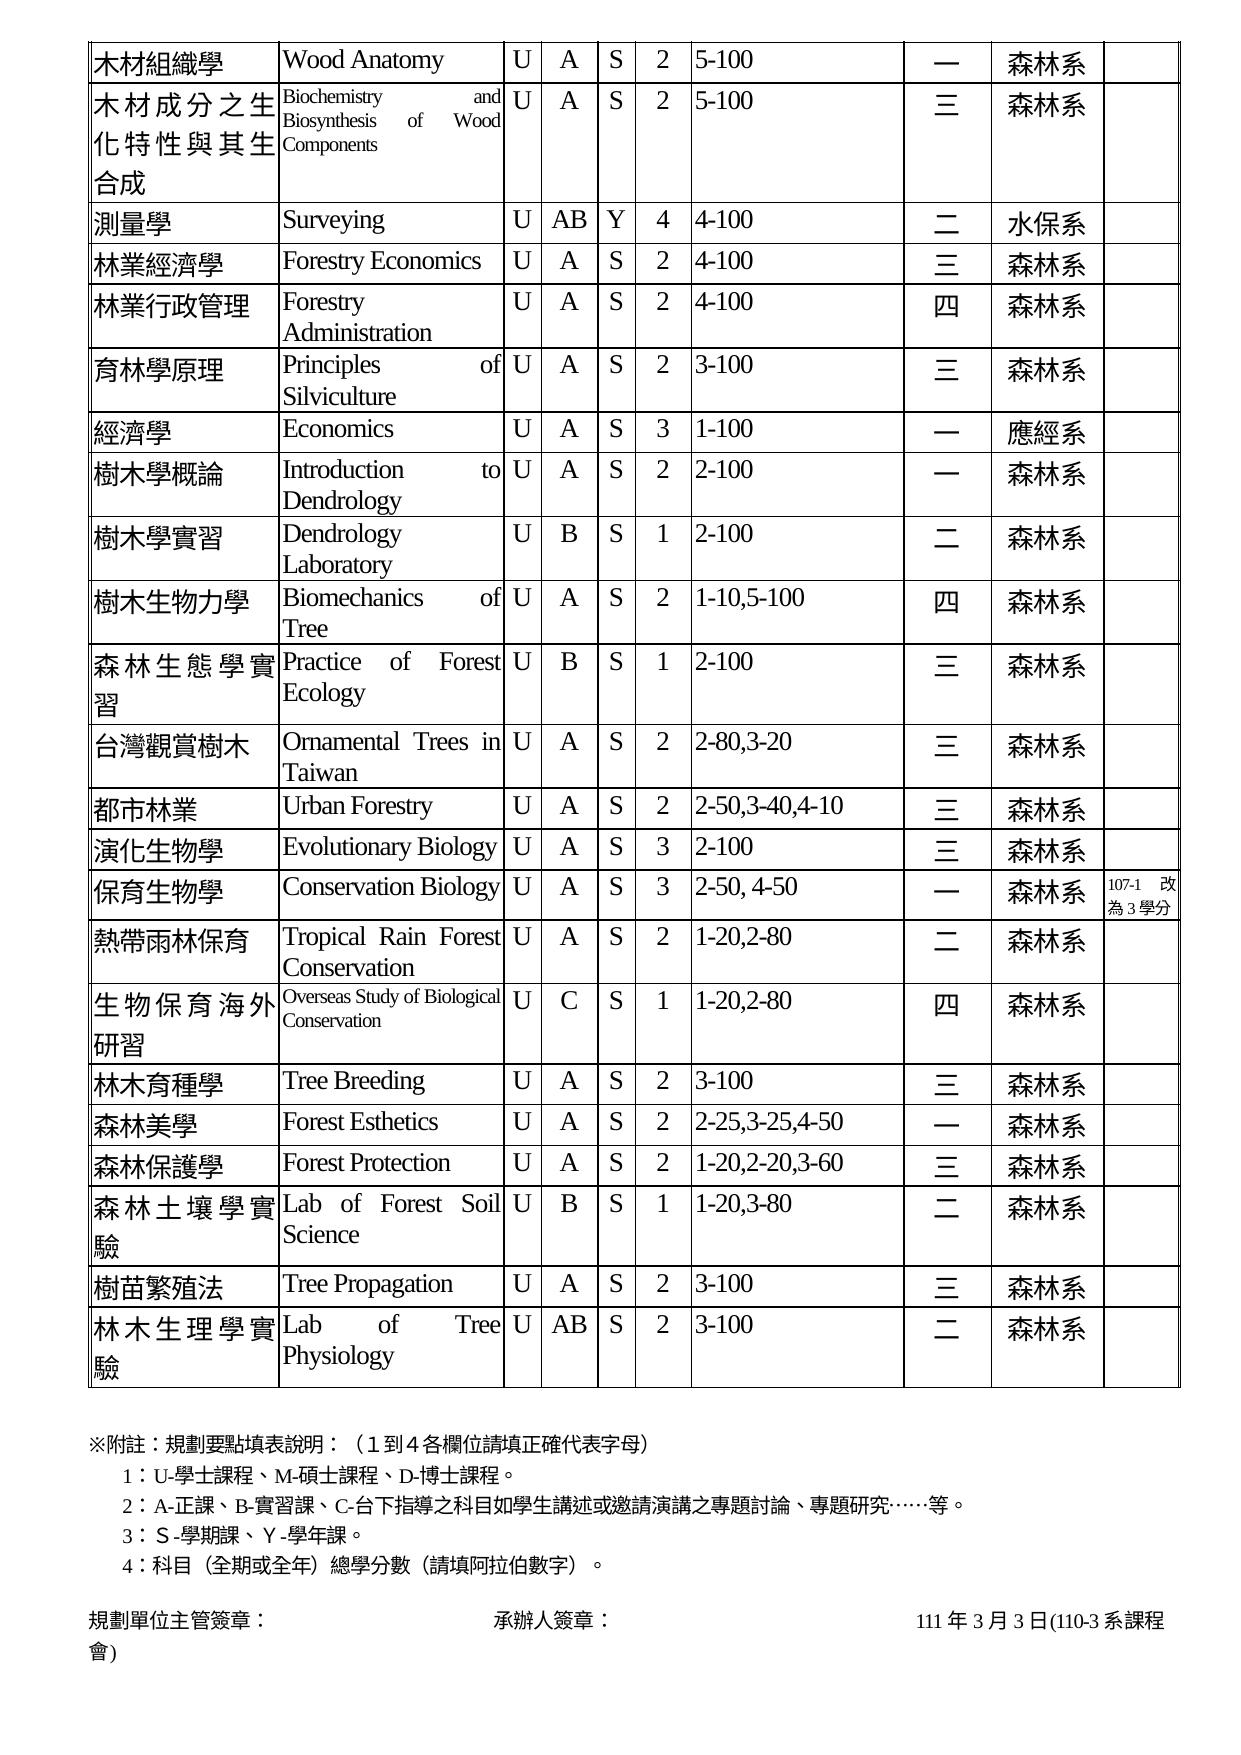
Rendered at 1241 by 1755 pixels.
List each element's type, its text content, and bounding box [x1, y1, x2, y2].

table_cell 森林土壤學實驗 [92, 1187, 278, 1265]
table_cell U [505, 1105, 541, 1144]
table_cell 1 [636, 984, 691, 1063]
table_cell Practice of Forest Ecology [280, 645, 503, 723]
table_cell 2-100 [692, 645, 903, 723]
table_cell S [599, 453, 635, 516]
table_cell 一 [905, 43, 991, 82]
table_cell 樹木學概論 [92, 453, 278, 516]
table_cell S [599, 1146, 635, 1185]
table_cell 森林系 [992, 84, 1103, 202]
table_cell U [505, 1065, 541, 1104]
table_cell 三 [905, 1146, 991, 1185]
table_cell 台灣觀賞樹木 [92, 725, 278, 787]
table_cell Lab of Tree Physiology [280, 1308, 503, 1386]
table_cell S [599, 1308, 635, 1386]
table_cell 三 [905, 84, 991, 202]
table_cell 4-100 [692, 203, 903, 242]
table_cell 林木生理學實驗 [92, 1308, 278, 1386]
table_cell 經濟學 [92, 413, 278, 452]
table_cell 2 [636, 725, 691, 787]
table_cell U [505, 43, 541, 82]
table_cell S [599, 84, 635, 202]
table_cell 5-100 [692, 43, 903, 82]
table_cell 三 [905, 830, 991, 869]
table_cell Overseas Study of Biological Conservation [280, 984, 503, 1063]
table_cell Forestry Administration [280, 285, 503, 347]
table_cell 森林系 [992, 1105, 1103, 1144]
table_cell 1 [636, 1187, 691, 1265]
table_cell S [599, 1105, 635, 1144]
table_cell S [599, 871, 635, 919]
table_cell 3 [636, 871, 691, 919]
table_cell 107-1改為3學分 [1105, 871, 1178, 919]
table_cell 森林美學 [92, 1105, 278, 1144]
table_cell Forest Protection [280, 1146, 503, 1185]
table_cell 樹苗繁殖法 [92, 1267, 278, 1306]
table_cell S [599, 645, 635, 723]
table_cell 林業經濟學 [92, 244, 278, 283]
table_cell A [542, 285, 597, 347]
table_cell 林木育種學 [92, 1065, 278, 1104]
table_cell 四 [905, 581, 991, 643]
table_cell 四 [905, 285, 991, 347]
table_cell S [599, 1187, 635, 1265]
table_cell 四 [905, 984, 991, 1063]
table_cell B [542, 1187, 597, 1265]
table_cell [1105, 1105, 1178, 1144]
table_cell S [599, 581, 635, 643]
table_cell S [599, 984, 635, 1063]
table_cell 森林系 [992, 789, 1103, 828]
table_cell 森林系 [992, 645, 1103, 723]
table_cell 森林生態學實習 [92, 645, 278, 723]
table_cell A [542, 453, 597, 516]
table_cell U [505, 285, 541, 347]
table_cell 生物保育海外研習 [92, 984, 278, 1063]
table_cell 2 [636, 285, 691, 347]
table_cell 1 [636, 645, 691, 723]
table_cell 2 [636, 453, 691, 516]
table_cell 2 [636, 244, 691, 283]
table_cell Forestry Economics [280, 244, 503, 283]
table_cell U [505, 84, 541, 202]
table_cell 二 [905, 1308, 991, 1386]
table_cell 樹木學實習 [92, 517, 278, 579]
table_cell U [505, 581, 541, 643]
table_cell U [505, 789, 541, 828]
table_cell [1105, 1308, 1178, 1386]
table_cell [1105, 203, 1178, 242]
table_cell [1105, 725, 1178, 787]
table_cell 一 [905, 871, 991, 919]
table_cell A [542, 244, 597, 283]
table_cell 5-100 [692, 84, 903, 202]
table_cell 2-50, 4-50 [692, 871, 903, 919]
table_cell S [599, 921, 635, 983]
table_cell S [599, 285, 635, 347]
table_cell 演化生物學 [92, 830, 278, 869]
table_cell 森林系 [992, 285, 1103, 347]
table_cell 森林系 [992, 984, 1103, 1063]
table_cell 1-20,2-80 [692, 984, 903, 1063]
table_cell 三 [905, 244, 991, 283]
table_cell U [505, 453, 541, 516]
table_cell [1105, 830, 1178, 869]
table_cell Evolutionary Biology [280, 830, 503, 869]
table_cell S [599, 349, 635, 411]
table_cell 一 [905, 1105, 991, 1144]
table_cell [1105, 1065, 1178, 1104]
table_cell B [542, 645, 597, 723]
table_cell 保育生物學 [92, 871, 278, 919]
table_cell 森林系 [992, 1065, 1103, 1104]
table_cell 森林系 [992, 830, 1103, 869]
table_cell U [505, 871, 541, 919]
table_cell S [599, 244, 635, 283]
table_cell 2 [636, 1105, 691, 1144]
table_cell 3-100 [692, 349, 903, 411]
table_cell 森林系 [992, 581, 1103, 643]
table_cell U [505, 517, 541, 579]
table_cell Surveying [280, 203, 503, 242]
table_cell 2 [636, 1146, 691, 1185]
table_cell 森林系 [992, 1267, 1103, 1306]
table_cell 二 [905, 517, 991, 579]
table_cell U [505, 1146, 541, 1185]
table_cell 森林保護學 [92, 1146, 278, 1185]
table_cell 3-100 [692, 1308, 903, 1386]
table_cell 木材成分之生化特性與其生合成 [92, 84, 278, 202]
table_cell Tropical Rain Forest Conservation [280, 921, 503, 983]
table_cell [1105, 84, 1178, 202]
table_cell 森林系 [992, 453, 1103, 516]
table_cell A [542, 921, 597, 983]
table_cell 林業行政管理 [92, 285, 278, 347]
table_cell Forest Esthetics [280, 1105, 503, 1144]
table_cell 三 [905, 349, 991, 411]
table_cell 1-100 [692, 413, 903, 452]
table_cell 4 [636, 203, 691, 242]
table_cell A [542, 349, 597, 411]
table_cell U [505, 645, 541, 723]
table_cell Economics [280, 413, 503, 452]
table_cell A [542, 413, 597, 452]
table_cell 森林系 [992, 1308, 1103, 1386]
table_cell Wood Anatomy [280, 43, 503, 82]
table_cell 一 [905, 453, 991, 516]
table_cell A [542, 1146, 597, 1185]
table_cell 森林系 [992, 1146, 1103, 1185]
table_cell 森林系 [992, 921, 1103, 983]
table_cell [1105, 921, 1178, 983]
table_cell 2-25,3-25,4-50 [692, 1105, 903, 1144]
table_cell S [599, 1267, 635, 1306]
table_cell A [542, 581, 597, 643]
table_cell [1105, 285, 1178, 347]
table_cell 3 [636, 413, 691, 452]
table_cell 森林系 [992, 43, 1103, 82]
table_cell 3-100 [692, 1267, 903, 1306]
table_cell 森林系 [992, 725, 1103, 787]
table_cell U [505, 349, 541, 411]
table_cell 2-80,3-20 [692, 725, 903, 787]
table_cell 熱帶雨林保育 [92, 921, 278, 983]
table_cell [1105, 349, 1178, 411]
table_cell [1105, 244, 1178, 283]
table_cell A [542, 789, 597, 828]
table_cell 2 [636, 1308, 691, 1386]
table_cell 3 [636, 830, 691, 869]
table_cell [1105, 517, 1178, 579]
table_cell 應經系 [992, 413, 1103, 452]
table_cell Ornamental Trees in Taiwan [280, 725, 503, 787]
table_cell Tree Breeding [280, 1065, 503, 1104]
table_cell Principles of Silviculture [280, 349, 503, 411]
table_cell [1105, 1146, 1178, 1185]
table_cell S [599, 1065, 635, 1104]
table_cell 2-50,3-40,4-10 [692, 789, 903, 828]
table_cell Urban Forestry [280, 789, 503, 828]
table_cell S [599, 789, 635, 828]
table_cell 三 [905, 1267, 991, 1306]
table_cell 育林學原理 [92, 349, 278, 411]
table_cell 三 [905, 789, 991, 828]
table_cell Lab of Forest Soil Science [280, 1187, 503, 1265]
table_cell Y [599, 203, 635, 242]
table_cell 二 [905, 921, 991, 983]
table_cell 1-10,5-100 [692, 581, 903, 643]
table_cell 水保系 [992, 203, 1103, 242]
table_cell 2 [636, 581, 691, 643]
table_cell 森林系 [992, 1187, 1103, 1265]
table_cell Biomechanics of Tree [280, 581, 503, 643]
table_cell 2 [636, 789, 691, 828]
table_cell A [542, 725, 597, 787]
table_cell [1105, 413, 1178, 452]
table_cell S [599, 43, 635, 82]
table_cell 1-20,3-80 [692, 1187, 903, 1265]
table_cell [1105, 1187, 1178, 1265]
table_cell 2 [636, 84, 691, 202]
table_cell A [542, 1267, 597, 1306]
table_cell A [542, 1065, 597, 1104]
table_cell U [505, 921, 541, 983]
table_cell [1105, 43, 1178, 82]
table_cell 2-100 [692, 830, 903, 869]
table_cell U [505, 725, 541, 787]
table_cell Dendrology Laboratory [280, 517, 503, 579]
table_cell 2 [636, 921, 691, 983]
table_cell 樹木生物力學 [92, 581, 278, 643]
table_cell 都市林業 [92, 789, 278, 828]
table_cell 1-20,2-80 [692, 921, 903, 983]
table_cell 一 [905, 413, 991, 452]
table_cell A [542, 871, 597, 919]
table_cell [1105, 984, 1178, 1063]
table_cell 三 [905, 1065, 991, 1104]
table_cell U [505, 244, 541, 283]
table_cell U [505, 830, 541, 869]
table_cell 木材組織學 [92, 43, 278, 82]
table_cell S [599, 830, 635, 869]
table_cell S [599, 413, 635, 452]
table_cell U [505, 203, 541, 242]
table_cell Introduction to Dendrology [280, 453, 503, 516]
table_cell 1-20,2-20,3-60 [692, 1146, 903, 1185]
table_cell 2-100 [692, 453, 903, 516]
table_cell Tree Propagation [280, 1267, 503, 1306]
table_cell [1105, 789, 1178, 828]
table_cell 4-100 [692, 244, 903, 283]
table_cell U [505, 1308, 541, 1386]
table_cell 三 [905, 725, 991, 787]
table_cell U [505, 984, 541, 1063]
table_cell U [505, 1187, 541, 1265]
table_cell 測量學 [92, 203, 278, 242]
table_cell 2 [636, 43, 691, 82]
table_cell Biochemistry and Biosynthesis of Wood Components [280, 84, 503, 202]
table_cell U [505, 413, 541, 452]
table_cell 2 [636, 349, 691, 411]
table_cell 2 [636, 1267, 691, 1306]
table_cell C [542, 984, 597, 1063]
table_cell [1105, 1267, 1178, 1306]
table_cell U [505, 1267, 541, 1306]
table_cell 森林系 [992, 349, 1103, 411]
table_cell AB [542, 1308, 597, 1386]
table_cell A [542, 43, 597, 82]
table_cell 森林系 [992, 244, 1103, 283]
table_cell [1105, 453, 1178, 516]
table_cell 2-100 [692, 517, 903, 579]
table_cell A [542, 830, 597, 869]
table_cell S [599, 517, 635, 579]
table_cell [1105, 645, 1178, 723]
table_cell 2 [636, 1065, 691, 1104]
table_cell AB [542, 203, 597, 242]
table_cell A [542, 1105, 597, 1144]
table_cell 二 [905, 1187, 991, 1265]
table_cell Conservation Biology [280, 871, 503, 919]
table_cell 3-100 [692, 1065, 903, 1104]
table_cell 二 [905, 203, 991, 242]
table_cell 森林系 [992, 517, 1103, 579]
table_cell 1 [636, 517, 691, 579]
table_cell S [599, 725, 635, 787]
table_cell B [542, 517, 597, 579]
table_cell 森林系 [992, 871, 1103, 919]
table_cell 三 [905, 645, 991, 723]
table_cell [1105, 581, 1178, 643]
table_cell A [542, 84, 597, 202]
table_cell 4-100 [692, 285, 903, 347]
